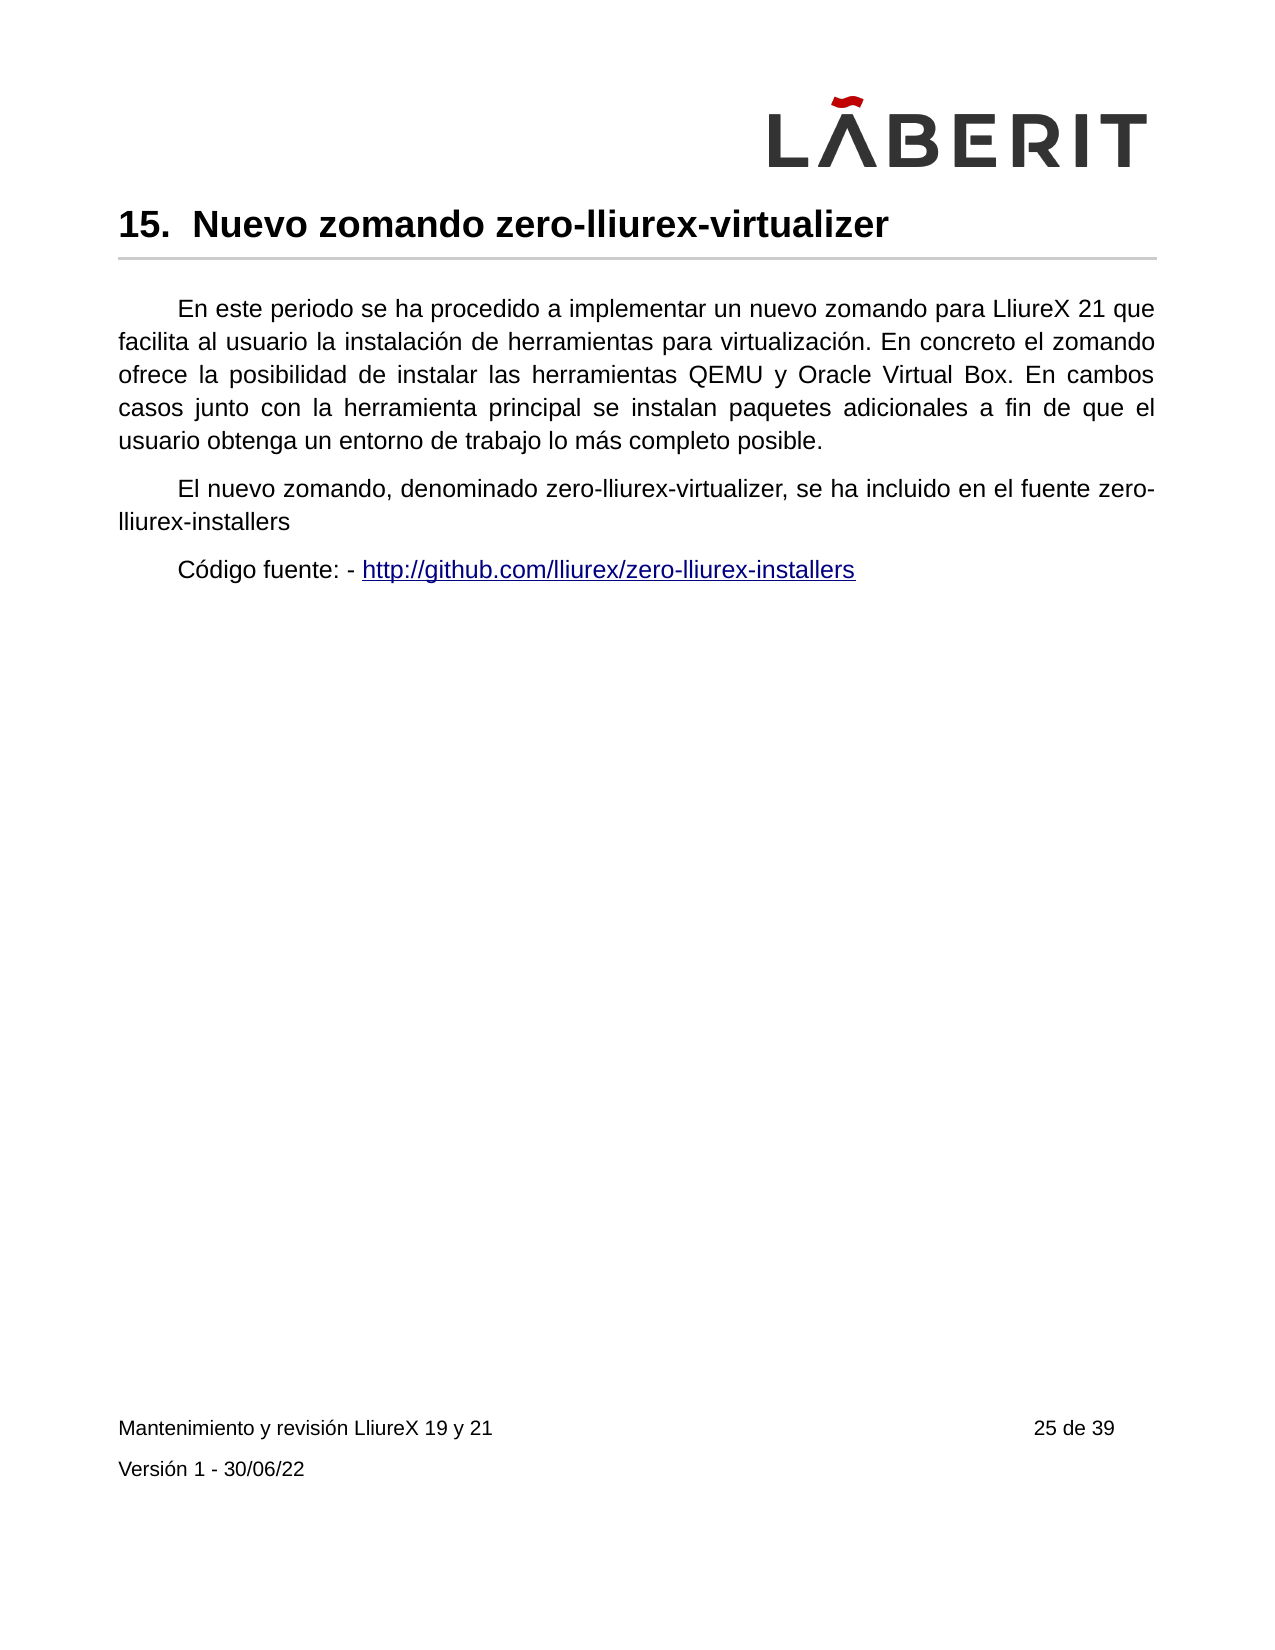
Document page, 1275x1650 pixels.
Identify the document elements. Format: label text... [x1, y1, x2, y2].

text Código fuente: - http://github.com/lliurex/zero-lliurex-installers [118, 555, 1157, 583]
picture [769, 96, 1147, 167]
text El nuevo zomando, denominado zero-lliurex-virtualizer, se ha incluido en el fuente zero-lliurex-installers [118, 474, 1157, 536]
text En este periodo se ha procedido a implementar un nuevo zomando para LliureX 21 que facilita al usuario la instalación de herramientas para virtualización. En concreto el zomando ofrece la posibilidad de instalar las herramientas QEMU y Oracle Virtual Box. En cambos casos junto con la herramienta principal se instalan paquetes adicionales a fin de que el usuario obtenga un entorno de trabajo lo más completo posible. [118, 294, 1157, 455]
subtitle Nuevo zomando zero-lliurex-virtualizer [118, 202, 1157, 257]
